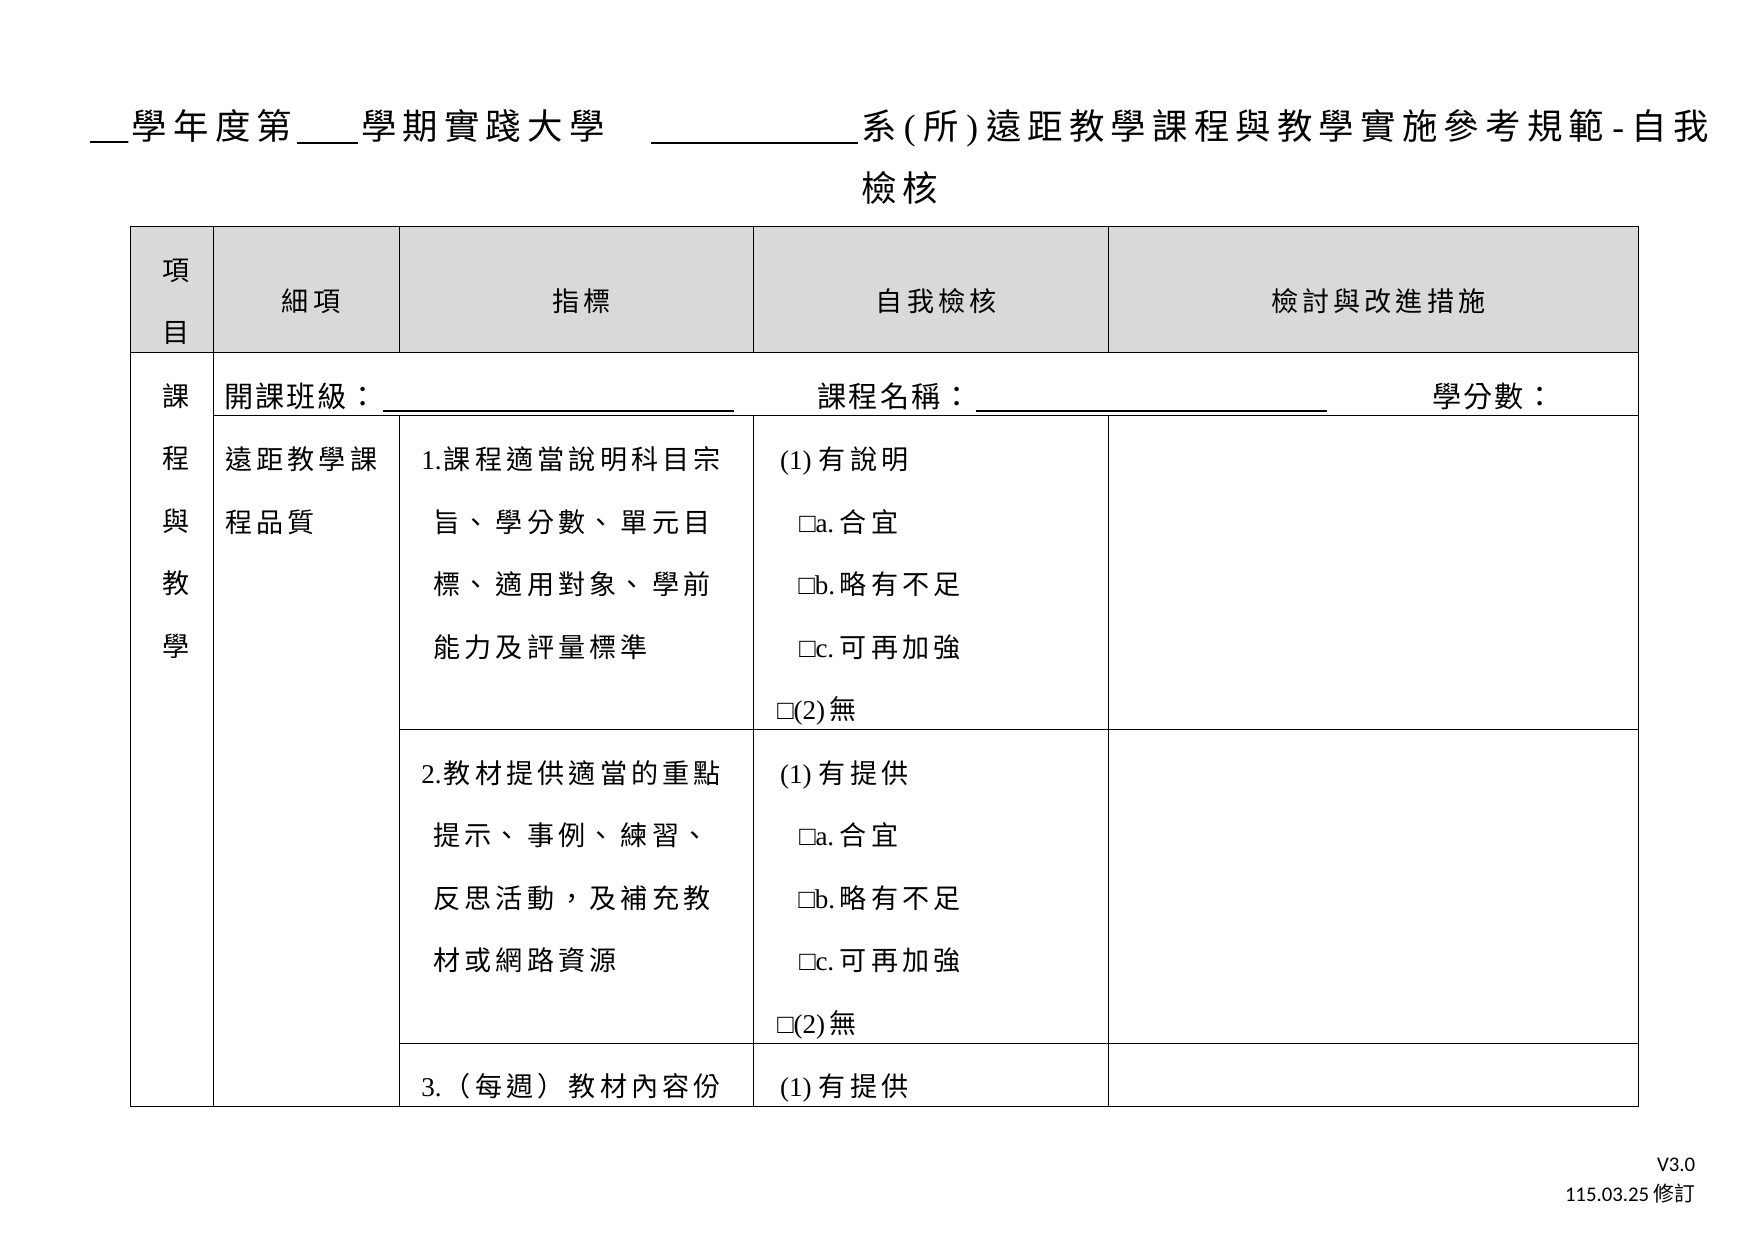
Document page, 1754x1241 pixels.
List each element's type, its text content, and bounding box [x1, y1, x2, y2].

table_header 細項 [214, 227, 399, 352]
text 學年度第 學期實踐大學 系(所)遠距教學課程與教學實施參考規範-自我檢核 [77, 82, 1721, 207]
table_cell (1)有提供 □a.合宜 □b.略有不足 □c.可再加強 □(2)無 [754, 730, 1108, 1042]
table_header 檢討與改進措施 [1109, 227, 1638, 352]
table_cell 開課班級： 課程名稱： 學分數： [214, 353, 1638, 415]
table_cell [1109, 730, 1638, 1042]
table_cell 1.課程適當說明科目宗旨、學分數、單元目標、適用對象、學前能力及評量標準 [400, 416, 753, 729]
table_cell [1109, 416, 1638, 729]
table_cell [1109, 1044, 1638, 1106]
table_header 自我檢核 [754, 227, 1108, 352]
table_cell 2.教材提供適當的重點提示、事例、練習、反思活動，及補充教材或網路資源 [400, 730, 753, 1042]
table_cell (1)有說明 □a.合宜 □b.略有不足 □c.可再加強 □(2)無 [754, 416, 1108, 729]
table_cell 3.（每週）教材內容份 [400, 1044, 753, 1106]
table_header 項目 [131, 227, 213, 352]
table_cell 遠距教學課程品質 [214, 416, 399, 1106]
table_cell (1)有提供 [754, 1044, 1108, 1106]
table_cell 課 程 與 教 學 [131, 353, 213, 1106]
table_header 指標 [400, 227, 753, 352]
